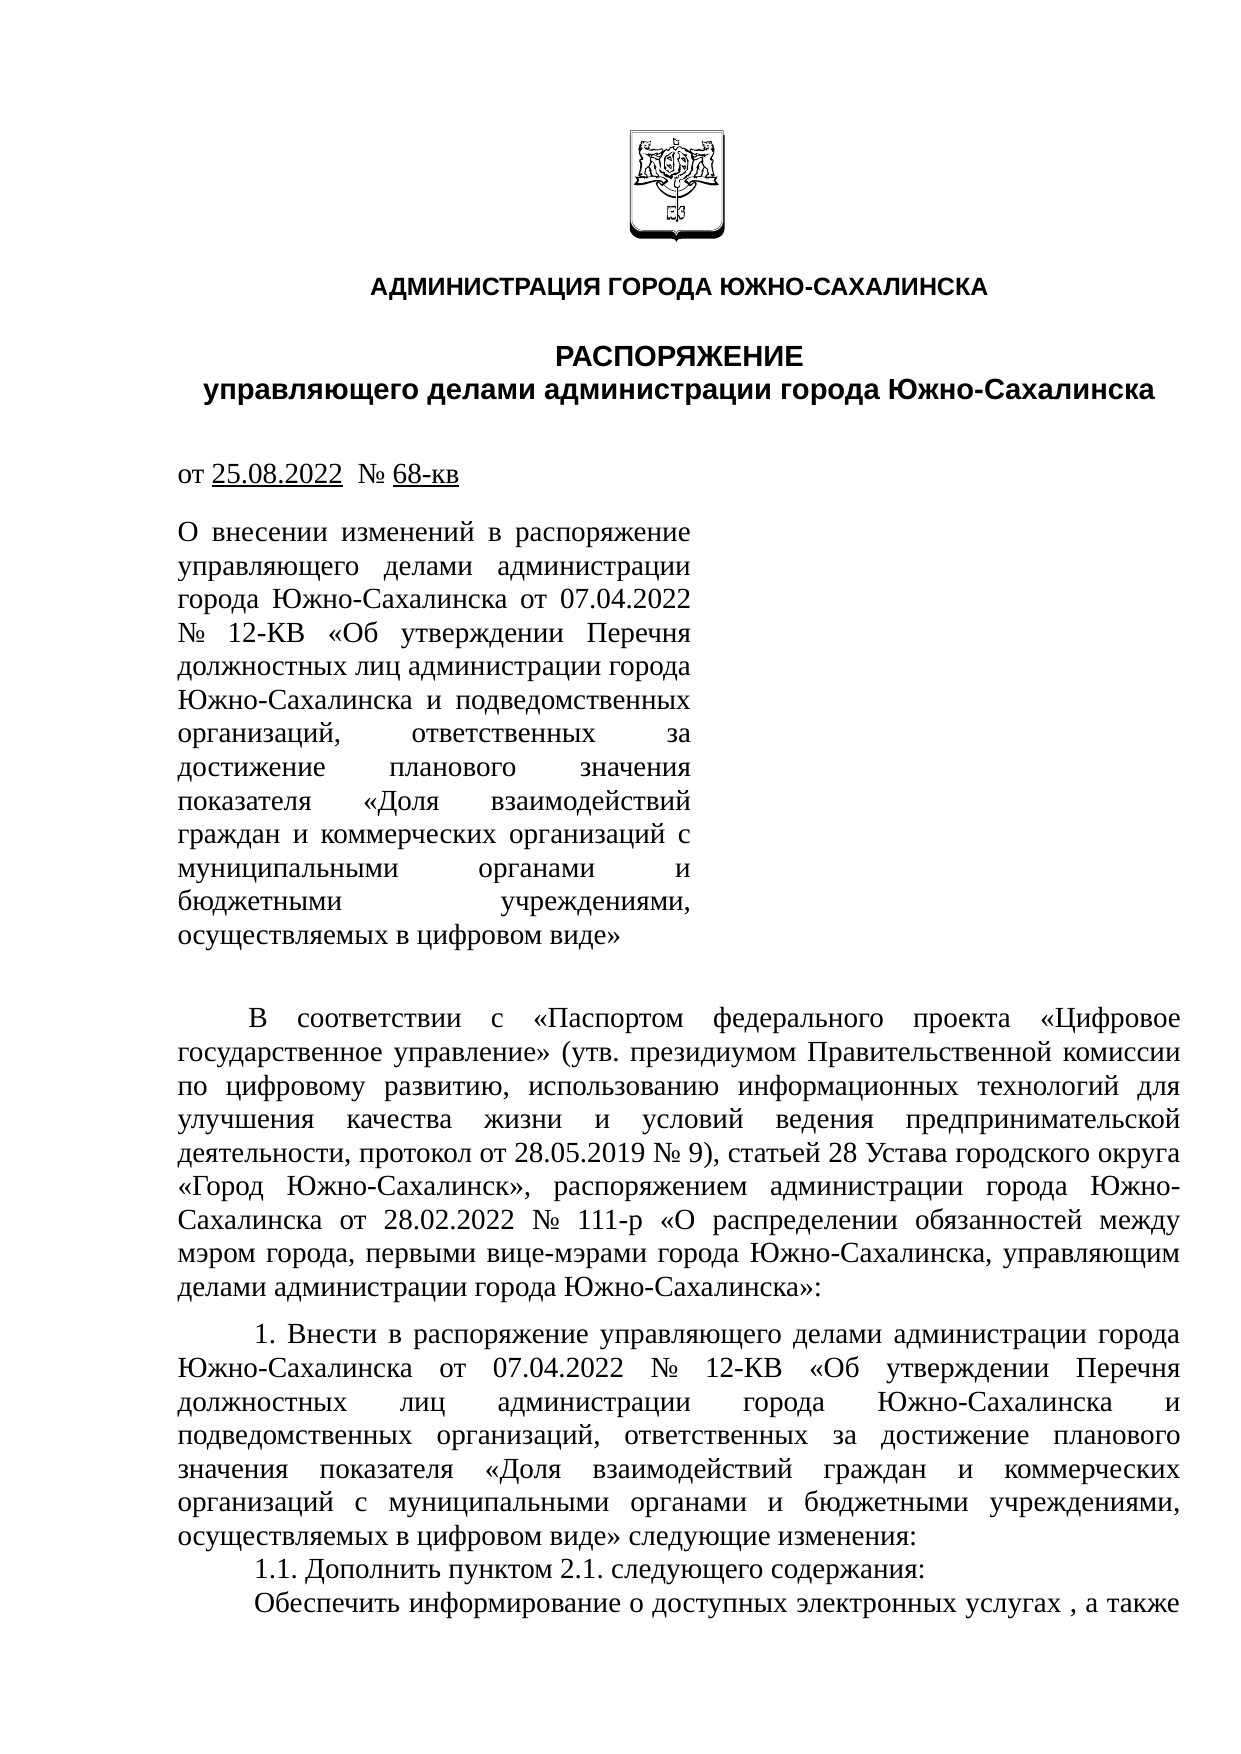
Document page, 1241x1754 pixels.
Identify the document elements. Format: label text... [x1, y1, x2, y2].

text Обеспечить информирование о доступных электронных услугах , а также [177, 1585, 1181, 1618]
text 1.1. Дополнить пунктом 2.1. следующего содержания: [177, 1551, 1181, 1585]
text АДМИНИСТРАЦИЯ ГОРОДА ЮЖНО-САХАЛИНСКА [177, 272, 1181, 301]
text В соответствии с «Паспортом федерального проекта «Цифровое государственное управление» (утв. президиумом Правительственной комиссии по цифровому развитию, использованию информационных технологий для улучшения качества жизни и условий ведения предпринимательской деятельности, протокол от 28.05.2019 № 9), статьей 28 Устава городского округа «Город Южно-Сахалинск», распоряжением администрации города Южно-Сахалинска от 28.02.2022 № 111-р «О распределении обязанностей между мэром города, первыми вице-мэрами города Южно-Сахалинска, управляющим делами администрации города Южно-Сахалинска»: [177, 1001, 1181, 1302]
text РАСПОРЯЖЕНИЕ [177, 339, 1181, 372]
text от 25.08.2022 № 68-кв [177, 456, 1181, 489]
text управляющего делами администрации города Южно-Сахалинска [177, 372, 1181, 406]
text О внесении изменений в распоряжение управляющего делами администрации города Южно-Сахалинска от 07.04.2022 № 12-КВ «Об утверждении Перечня должностных лиц администрации города Южно-Сахалинска и подведомственных организаций, ответственных за достижение планового значения показателя «Доля взаимодействий граждан и коммерческих организаций с муниципальными органами и бюджетными учреждениями, осуществляемых в цифровом виде» [177, 514, 691, 950]
text 1. Внести в распоряжение управляющего делами администрации города Южно-Сахалинска от 07.04.2022 № 12-КВ «Об утверждении Перечня должностных лиц администрации города Южно-Сахалинска и подведомственных организаций, ответственных за достижение планового значения показателя «Доля взаимодействий граждан и коммерческих организаций с муниципальными органами и бюджетными учреждениями, осуществляемых в цифровом виде» следующие изменения: [177, 1317, 1181, 1551]
